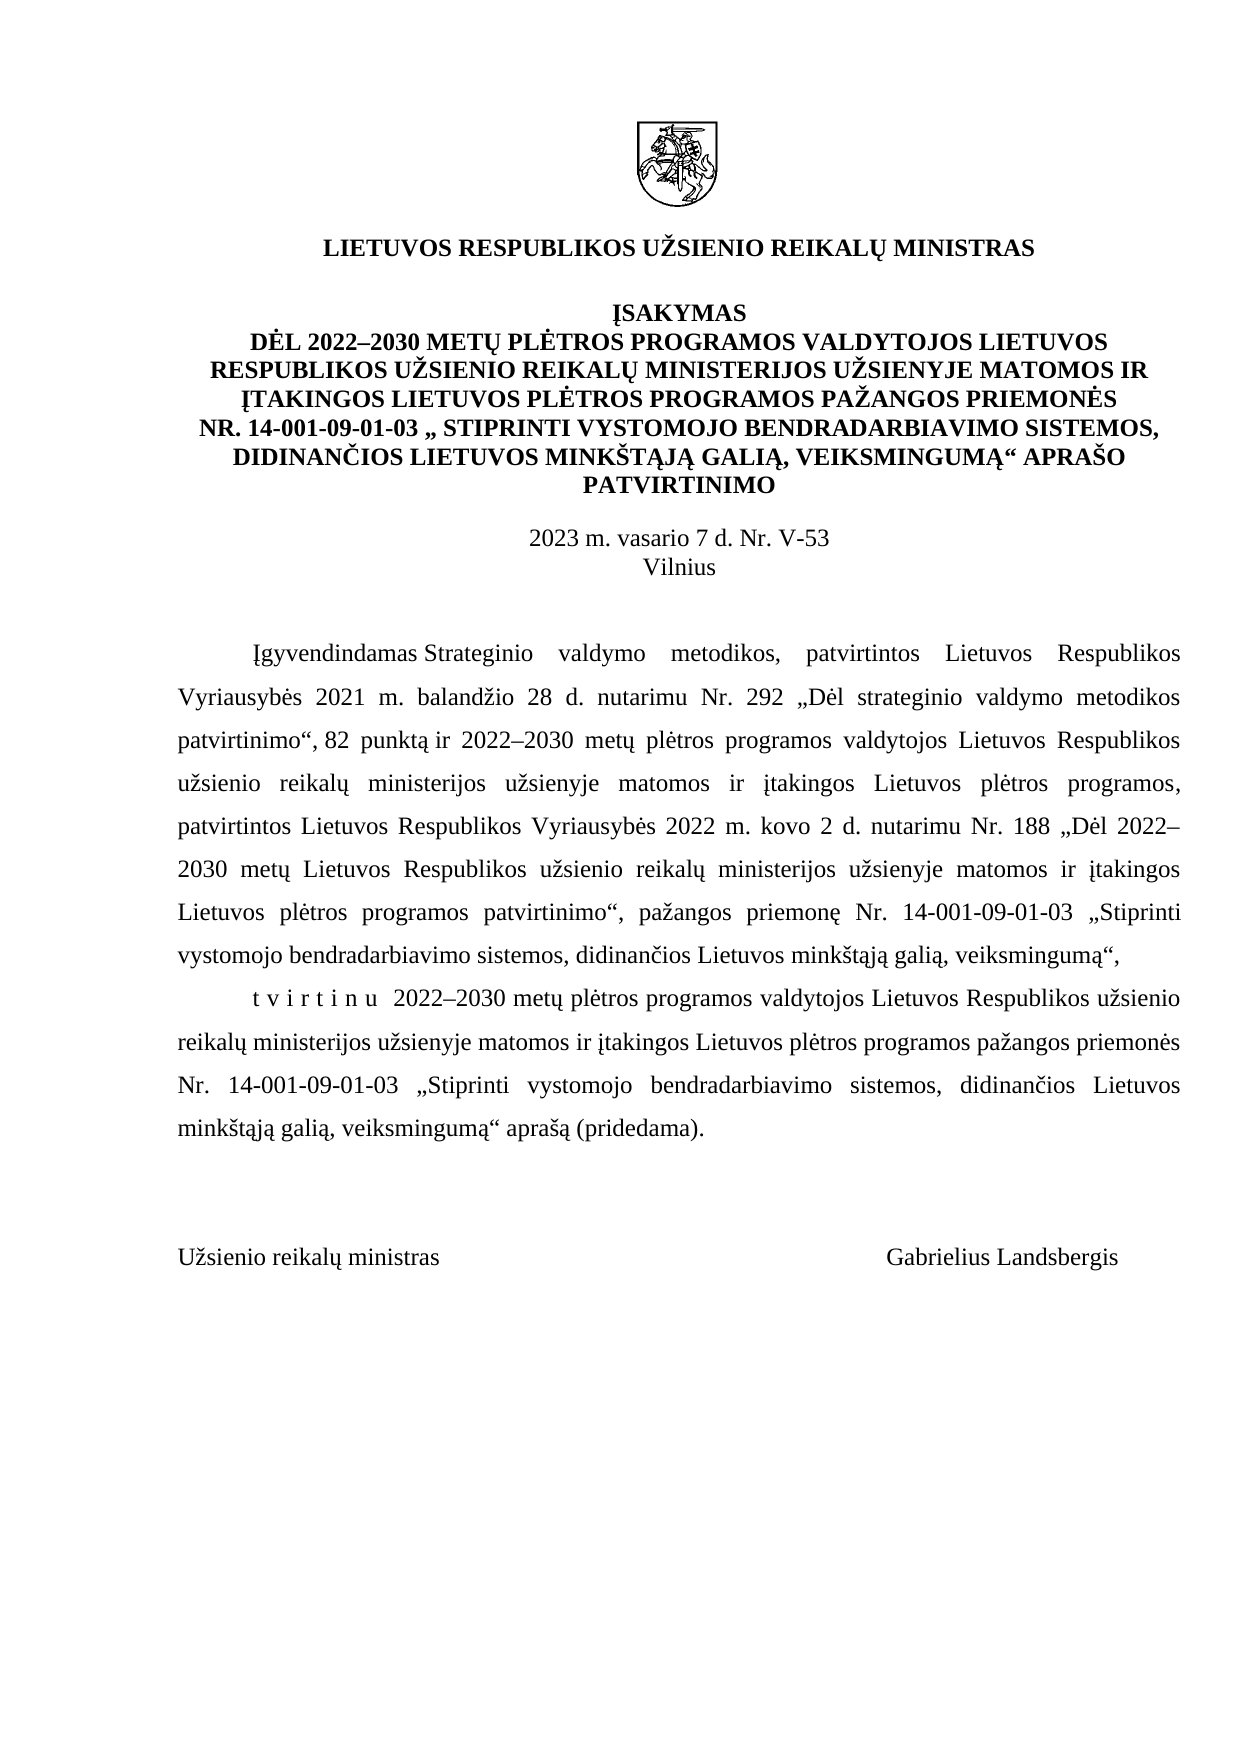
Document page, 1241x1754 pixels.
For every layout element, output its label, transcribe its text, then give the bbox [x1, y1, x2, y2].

text t v i r t i n u 2022–2030 metų plėtros programos valdytojos Lietuvos Respublikos užsienio reikalų ministerijos užsienyje matomos ir įtakingos Lietuvos plėtros programos pažangos priemonės Nr. 14-001-09-01-03 „Stiprinti vystomojo bendradarbiavimo sistemos, didinančios Lietuvos minkštąją galią, veiksmingumą“ aprašą (pridedama). [177, 983, 1181, 1142]
text Vilnius [177, 552, 1181, 581]
text LIETUVOS RESPUBLIKOS UŽSIENIO REIKALŲ MINISTRAS [177, 233, 1181, 262]
text Įgyvendindamas Strateginio valdymo metodikos, patvirtintos Lietuvos Respublikos Vyriausybės 2021 m. balandžio 28 d. nutarimu Nr. 292 „Dėl strateginio valdymo metodikos patvirtinimo“, 82 punktą ir 2022–2030 metų plėtros programos valdytojos Lietuvos Respublikos užsienio reikalų ministerijos užsienyje matomos ir įtakingos Lietuvos plėtros programos, patvirtintos Lietuvos Respublikos Vyriausybės 2022 m. kovo 2 d. nutarimu Nr. 188 „Dėl 2022–2030 metų Lietuvos Respublikos užsienio reikalų ministerijos užsienyje matomos ir įtakingos Lietuvos plėtros programos patvirtinimo“, pažangos priemonę Nr. 14-001-09-01-03 „Stiprinti vystomojo bendradarbiavimo sistemos, didinančios Lietuvos minkštąją galią, veiksmingumą“, [177, 638, 1181, 969]
text NR. 14-001-09-01-03 „ STIPRINTI VYSTOMOJO BENDRADARBIAVIMO SISTEMOS, DIDINANČIOS LIETUVOS MINKŠTĄJĄ GALIĄ, VEIKSMINGUMĄ“ APRAŠO PATVIRTINIMO [177, 413, 1181, 499]
text ĮSAKYMAS [177, 298, 1181, 327]
text 2023 m. vasario 7 d. Nr. V-53 [177, 523, 1181, 552]
text DĖL 2022–2030 METŲ PLĖTROS PROGRAMOS VALDYTOJOS LIETUVOS RESPUBLIKOS UŽSIENIO REIKALŲ MINISTERIJOS UŽSIENYJE MATOMOS IR ĮTAKINGOS LIETUVOS PLĖTROS PROGRAMOS PAŽANGOS PRIEMONĖS [177, 327, 1181, 413]
text Užsienio reikalų ministras Gabrielius Landsbergis [177, 1242, 1181, 1271]
